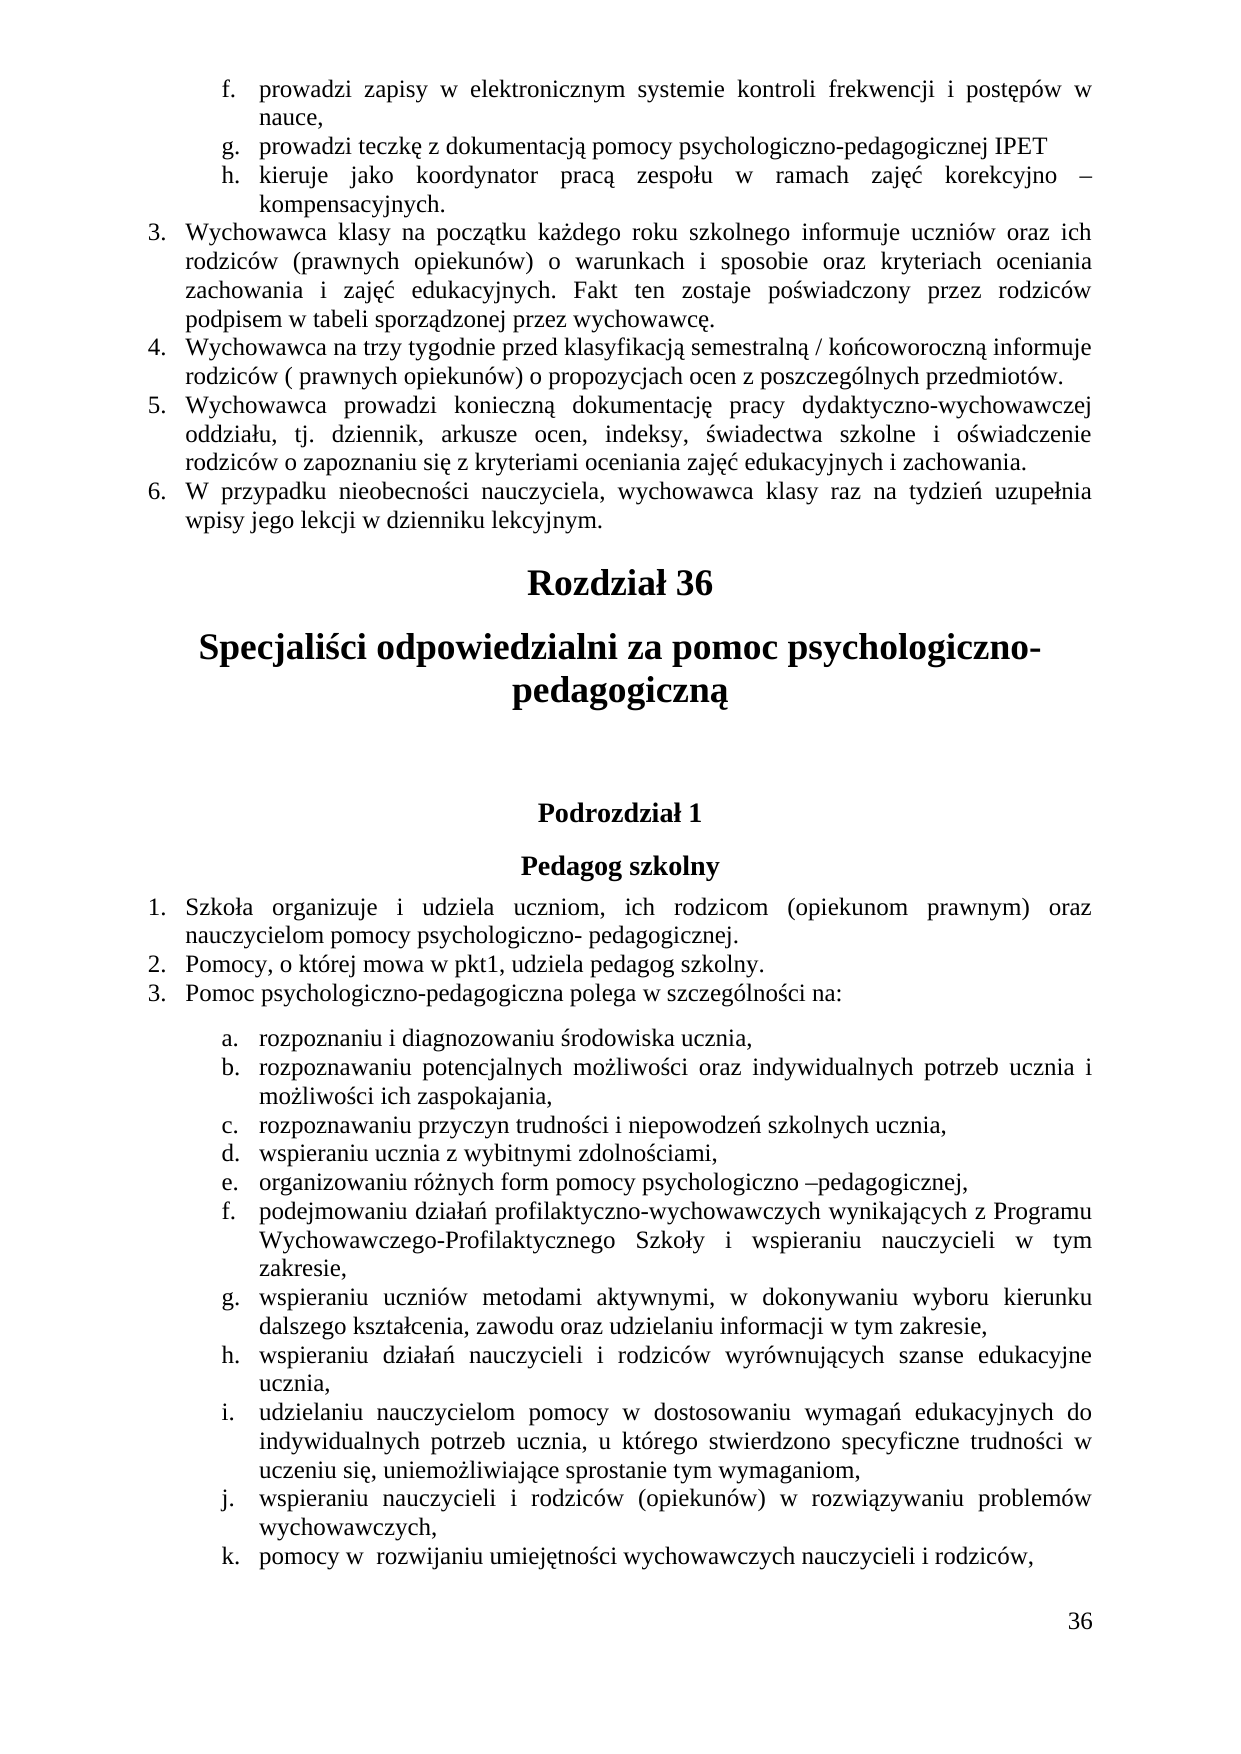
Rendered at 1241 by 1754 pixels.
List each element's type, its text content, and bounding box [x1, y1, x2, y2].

list Wychowawca na trzy tygodnie przed klasyfikacją semestralną / końcoworoczną informuje rodziców ( prawnych opiekunów) o propozycjach ocen z poszczególnych przedmiotów. [148, 332, 1093, 390]
list wspieraniu ucznia z wybitnymi zdolnościami, [221, 1138, 1093, 1167]
subtitle Rozdział 36 [148, 561, 1093, 604]
list rozpoznawaniu przyczyn trudności i niepowodzeń szkolnych ucznia, [221, 1110, 1093, 1138]
list kieruje jako koordynator pracą zespołu w ramach zajęć korekcyjno – kompensacyjnych. [221, 160, 1093, 217]
list podejmowaniu działań profilaktyczno-wychowawczych wynikających z Programu Wychowawczego-Profilaktycznego Szkoły i wspieraniu nauczycieli w tym zakresie, [221, 1196, 1093, 1282]
subtitle Specjaliści odpowiedzialni za pomoc psychologiczno- pedagogiczną [148, 625, 1093, 711]
list prowadzi zapisy w elektronicznym systemie kontroli frekwencji i postępów w nauce, [221, 74, 1093, 131]
subtitle Pedagog szkolny [148, 849, 1093, 881]
list prowadzi teczkę z dokumentacją pomocy psychologiczno-pedagogicznej IPET [221, 131, 1093, 160]
list udzielaniu nauczycielom pomocy w dostosowaniu wymagań edukacyjnych do indywidualnych potrzeb ucznia, u którego stwierdzono specyficzne trudności w uczeniu się, uniemożliwiające sprostanie tym wymaganiom, [221, 1397, 1093, 1483]
list wspieraniu uczniów metodami aktywnymi, w dokonywaniu wyboru kierunku dalszego kształcenia, zawodu oraz udzielaniu informacji w tym zakresie, [221, 1282, 1093, 1340]
list rozpoznawaniu potencjalnych możliwości oraz indywidualnych potrzeb ucznia i możliwości ich zaspokajania, [221, 1052, 1093, 1110]
list rozpoznaniu i diagnozowaniu środowiska ucznia, [221, 1023, 1093, 1052]
list Pomoc psychologiczno-pedagogiczna polega w szczególności na: [148, 978, 1093, 1007]
list Wychowawca prowadzi konieczną dokumentację pracy dydaktyczno-wychowawczej oddziału, tj. dziennik, arkusze ocen, indeksy, świadectwa szkolne i oświadczenie rodziców o zapoznaniu się z kryteriami oceniania zajęć edukacyjnych i zachowania. [148, 390, 1093, 476]
list pomocy w rozwijaniu umiejętności wychowawczych nauczycieli i rodziców, [221, 1541, 1093, 1570]
list Pomocy, o której mowa w pkt1, udziela pedagog szkolny. [148, 949, 1093, 978]
list Wychowawca klasy na początku każdego roku szkolnego informuje uczniów oraz ich rodziców (prawnych opiekunów) o warunkach i sposobie oraz kryteriach oceniania zachowania i zajęć edukacyjnych. Fakt ten zostaje poświadczony przez rodziców podpisem w tabeli sporządzonej przez wychowawcę. [148, 217, 1093, 332]
subtitle Podrozdział 1 [148, 796, 1093, 828]
list wspieraniu działań nauczycieli i rodziców wyrównujących szanse edukacyjne ucznia, [221, 1340, 1093, 1397]
list Szkoła organizuje i udziela uczniom, ich rodzicom (opiekunom prawnym) oraz nauczycielom pomocy psychologiczno- pedagogicznej. [148, 892, 1093, 949]
list wspieraniu nauczycieli i rodziców (opiekunów) w rozwiązywaniu problemów wychowawczych, [221, 1483, 1093, 1541]
list organizowaniu różnych form pomocy psychologiczno –pedagogicznej, [221, 1167, 1093, 1196]
list W przypadku nieobecności nauczyciela, wychowawca klasy raz na tydzień uzupełnia wpisy jego lekcji w dzienniku lekcyjnym. [148, 476, 1093, 534]
